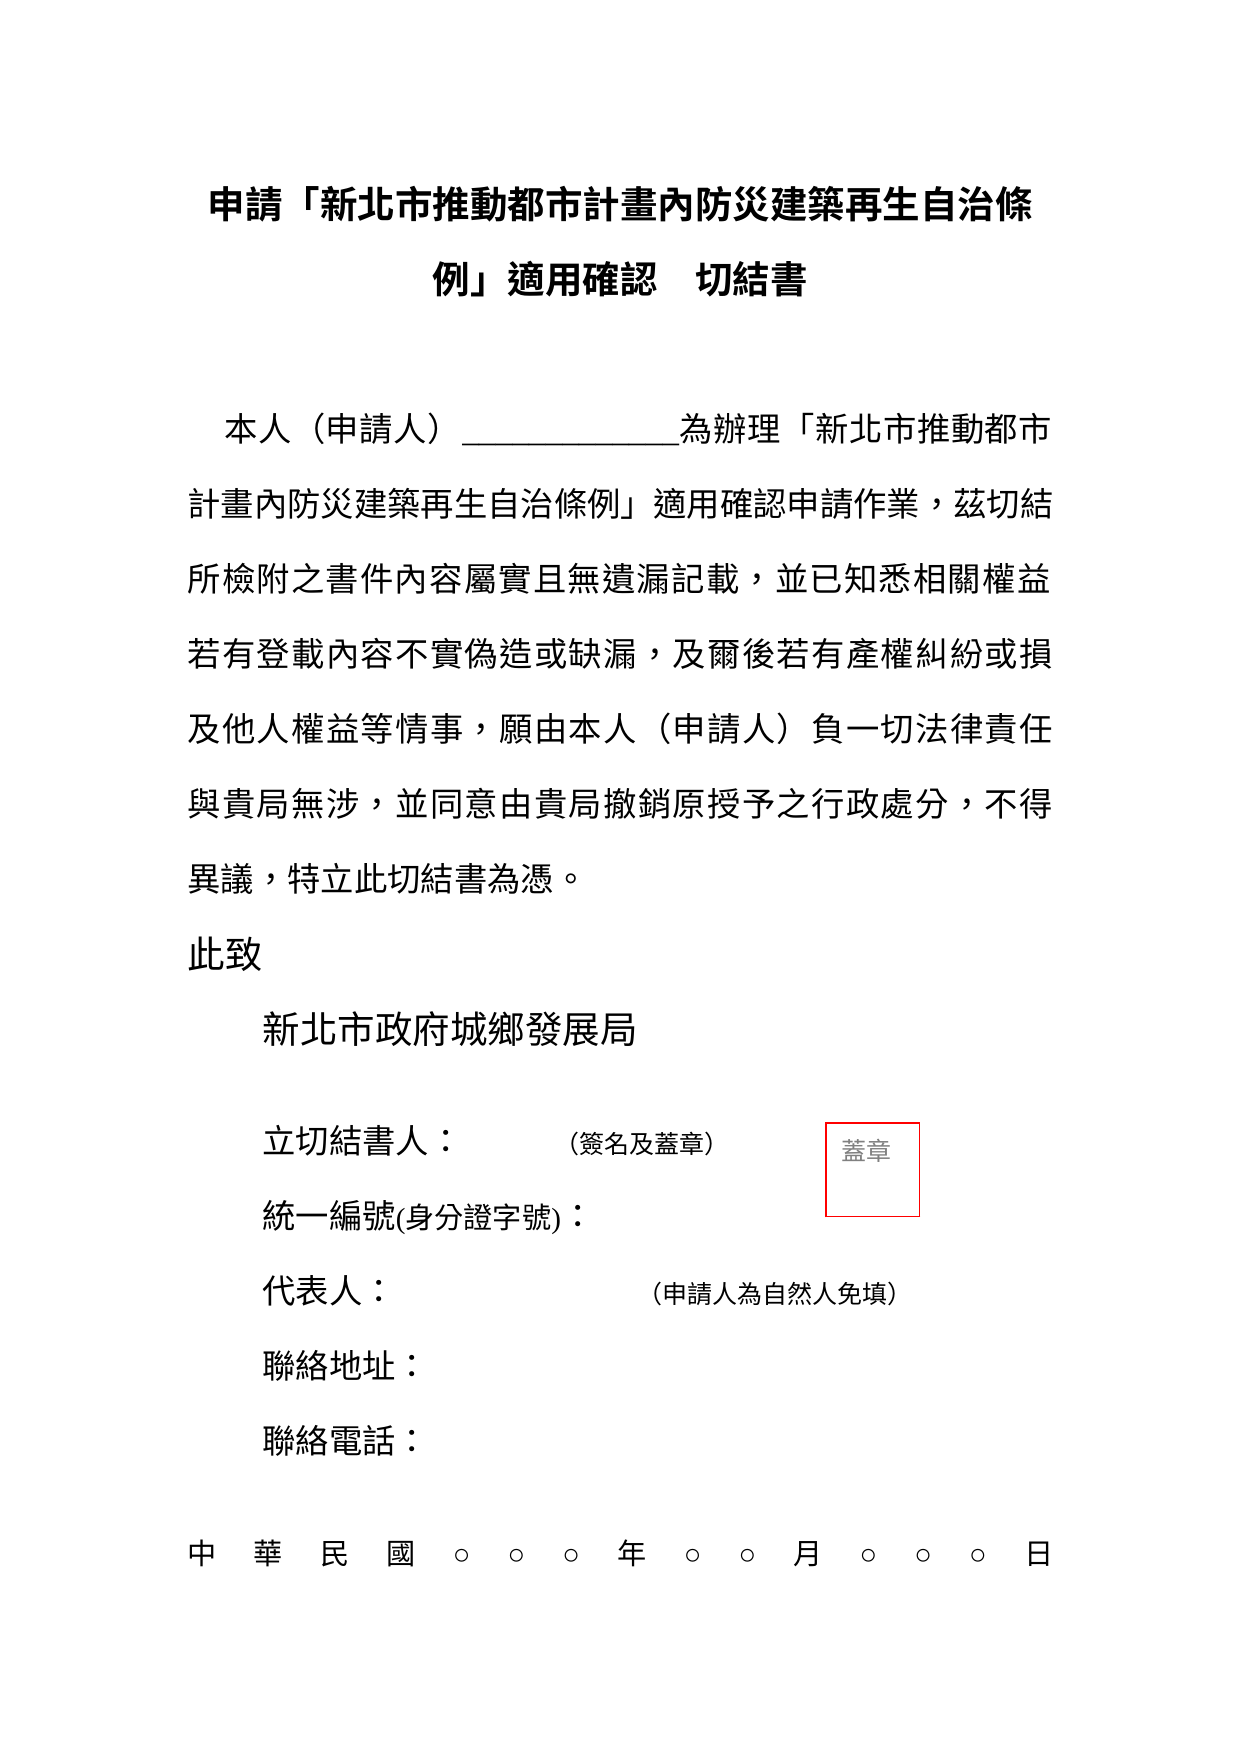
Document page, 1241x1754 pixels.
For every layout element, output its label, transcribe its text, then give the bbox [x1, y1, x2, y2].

text 新北市政府城鄉發展局 [187, 989, 1053, 1064]
text 中華民國○○○年○○月○○○日 [187, 1514, 1053, 1589]
text 蓋章 [842, 1131, 904, 1168]
text 立切結書人： （簽名及蓋章） [262, 1102, 1053, 1177]
text 申請「新北市推動都市計畫內防災建築再生自治條例」適用確認 切結書 [187, 164, 1053, 314]
text 聯絡電話： [262, 1402, 1053, 1477]
text 聯絡地址： [262, 1327, 1053, 1402]
text 本人（申請人）_____________為辦理「新北市推動都市計畫內防災建築再生自治條例」適用確認申請作業，茲切結所檢附之書件內容屬實且無遺漏記載，並已知悉相關權益，若有登載內容不實偽造或缺漏，及爾後若有產權糾紛或損及他人權益等情事，願由本人（申請人）負一切法律責任與貴局無涉，並同意由貴局撤銷原授予之行政處分，不得異議，特立此切結書為憑。 [187, 389, 1053, 914]
text 代表人： （申請人為自然人免填） [262, 1252, 1053, 1327]
text 此致 [187, 914, 1053, 989]
text 統一編號(身分證字號)： [262, 1177, 1053, 1252]
